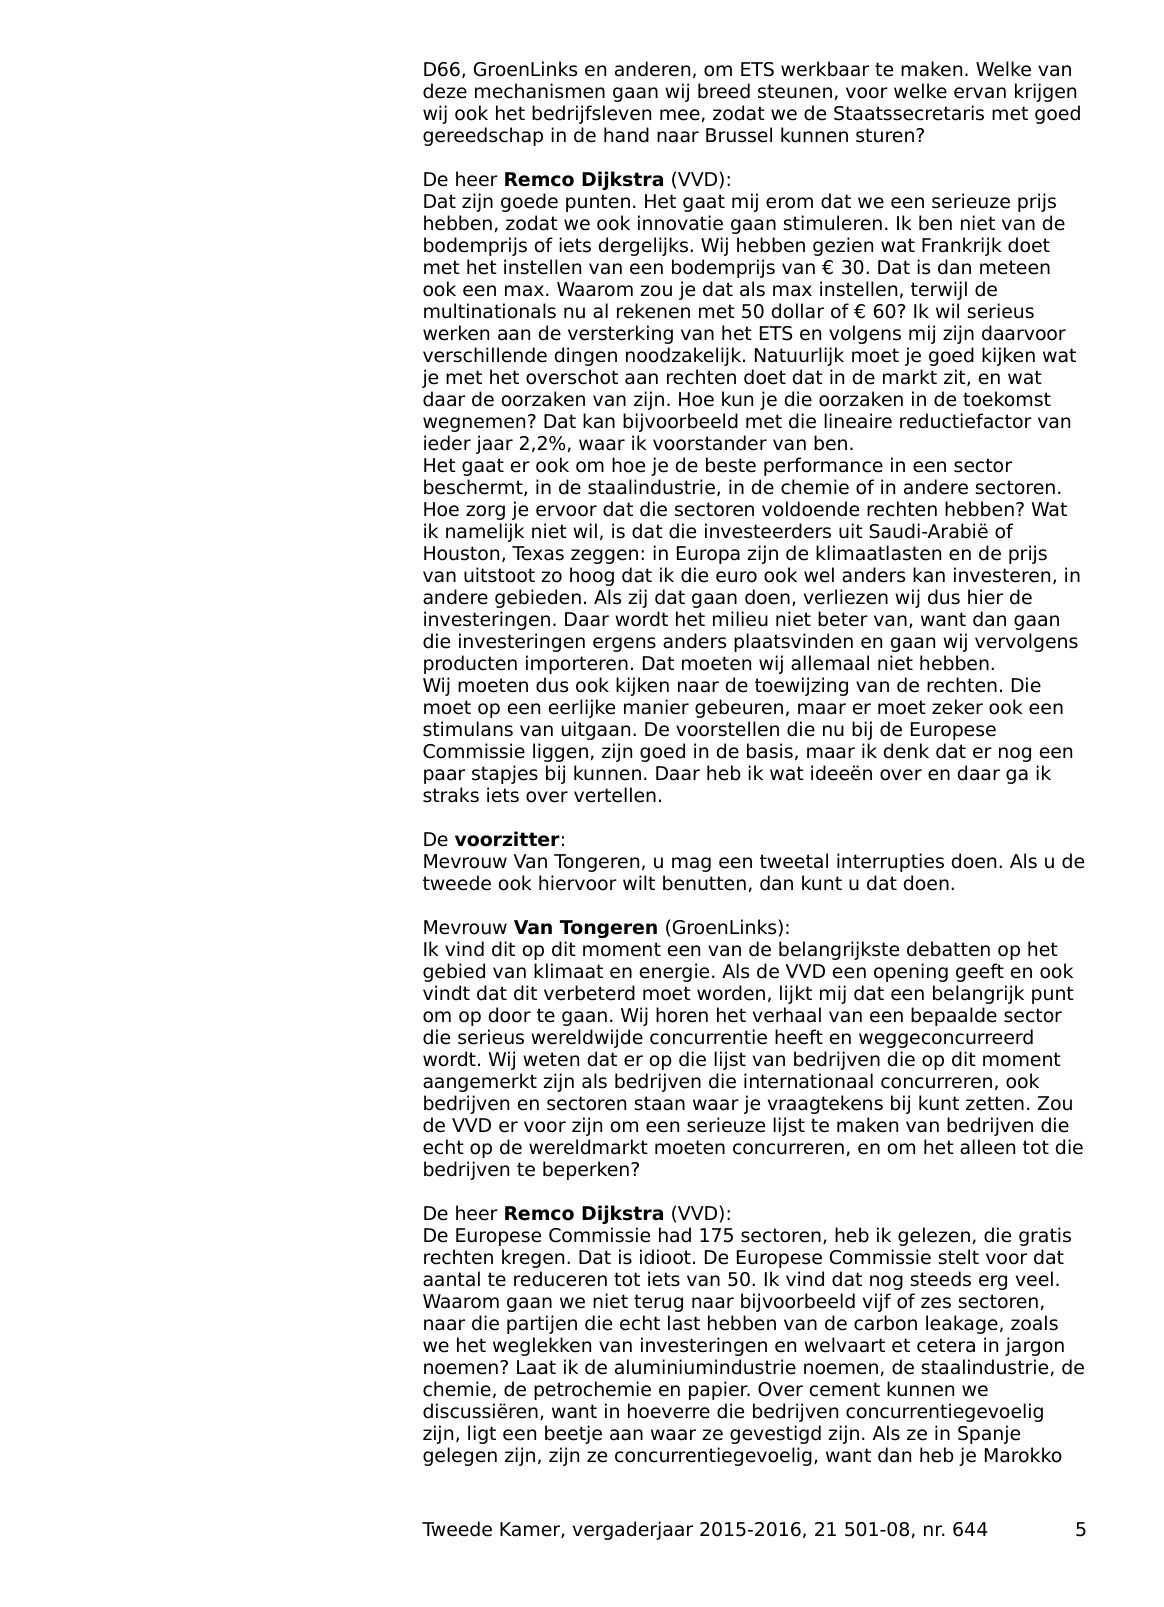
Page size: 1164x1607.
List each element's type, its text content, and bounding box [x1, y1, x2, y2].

text De Europese Commissie had 175 sectoren, heb ik gelezen, die gratis rechten kregen. Dat is idioot. De Europese Commissie stelt voor dat aantal te reduceren tot iets van 50. Ik vind dat nog steeds erg veel. Waarom gaan we niet terug naar bijvoorbeeld vijf of zes sectoren, naar die partijen die echt last hebben van de carbon leakage, zoals we het weglekken van investeringen en welvaart et cetera in jargon noemen? Laat ik de aluminiumindustrie noemen, de staalindustrie, de chemie, de petrochemie en papier. Over cement kunnen we discussiëren, want in hoeverre die bedrijven concurrentiegevoelig zijn, ligt een beetje aan waar ze gevestigd zijn. Als ze in Spanje gelegen zijn, zijn ze concurrentiegevoelig, want dan heb je Marokko [422, 1225, 1087, 1467]
text Dat zijn goede punten. Het gaat mij erom dat we een serieuze prijs hebben, zodat we ook innovatie gaan stimuleren. Ik ben niet van de bodemprijs of iets dergelijks. Wij hebben gezien wat Frankrijk doet met het instellen van een bodemprijs van € 30. Dat is dan meteen ook een max. Waarom zou je dat als max instellen, terwijl de multinationals nu al rekenen met 50 dollar of € 60? Ik wil serieus werken aan de versterking van het ETS en volgens mij zijn daarvoor verschillende dingen noodzakelijk. Natuurlijk moet je goed kijken wat je met het overschot aan rechten doet dat in de markt zit, en wat daar de oorzaken van zijn. Hoe kun je die oorzaken in de toekomst wegnemen? Dat kan bijvoorbeeld met die lineaire reductiefactor van ieder jaar 2,2%, waar ik voorstander van ben. [422, 191, 1087, 455]
text Het gaat er ook om hoe je de beste performance in een sector beschermt, in de staalindustrie, in de chemie of in andere sectoren. Hoe zorg je ervoor dat die sectoren voldoende rechten hebben? Wat ik namelijk niet wil, is dat die investeerders uit Saudi-Arabië of Houston, Texas zeggen: in Europa zijn de klimaatlasten en de prijs van uitstoot zo hoog dat ik die euro ook wel anders kan investeren, in andere gebieden. Als zij dat gaan doen, verliezen wij dus hier de investeringen. Daar wordt het milieu niet beter van, want dan gaan die investeringen ergens anders plaatsvinden en gaan wij vervolgens producten importeren. Dat moeten wij allemaal niet hebben. [422, 455, 1087, 675]
text De heer Remco Dijkstra (VVD): [422, 169, 1087, 191]
text Mevrouw Van Tongeren (GroenLinks): [422, 917, 1087, 939]
text Wij moeten dus ook kijken naar de toewijzing van de rechten. Die moet op een eerlijke manier gebeuren, maar er moet zeker ook een stimulans van uitgaan. De voorstellen die nu bij de Europese Commissie liggen, zijn goed in de basis, maar ik denk dat er nog een paar stapjes bij kunnen. Daar heb ik wat ideeën over en daar ga ik straks iets over vertellen. [422, 675, 1087, 807]
text D66, GroenLinks en anderen, om ETS werkbaar te maken. Welke van deze mechanismen gaan wij breed steunen, voor welke ervan krijgen wij ook het bedrijfsleven mee, zodat we de Staatssecretaris met goed gereedschap in de hand naar Brussel kunnen sturen? [422, 59, 1087, 147]
text De voorzitter: [422, 829, 1087, 851]
text Ik vind dit op dit moment een van de belangrijkste debatten op het gebied van klimaat en energie. Als de VVD een opening geeft en ook vindt dat dit verbeterd moet worden, lijkt mij dat een belangrijk punt om op door te gaan. Wij horen het verhaal van een bepaalde sector die serieus wereldwijde concurrentie heeft en weggeconcurreerd wordt. Wij weten dat er op die lijst van bedrijven die op dit moment aangemerkt zijn als bedrijven die internationaal concurreren, ook bedrijven en sectoren staan waar je vraagtekens bij kunt zetten. Zou de VVD er voor zijn om een serieuze lijst te maken van bedrijven die echt op de wereldmarkt moeten concurreren, en om het alleen tot die bedrijven te beperken? [422, 939, 1087, 1181]
text Mevrouw Van Tongeren, u mag een tweetal interrupties doen. Als u de tweede ook hiervoor wilt benutten, dan kunt u dat doen. [422, 851, 1087, 895]
text De heer Remco Dijkstra (VVD): [422, 1203, 1087, 1225]
